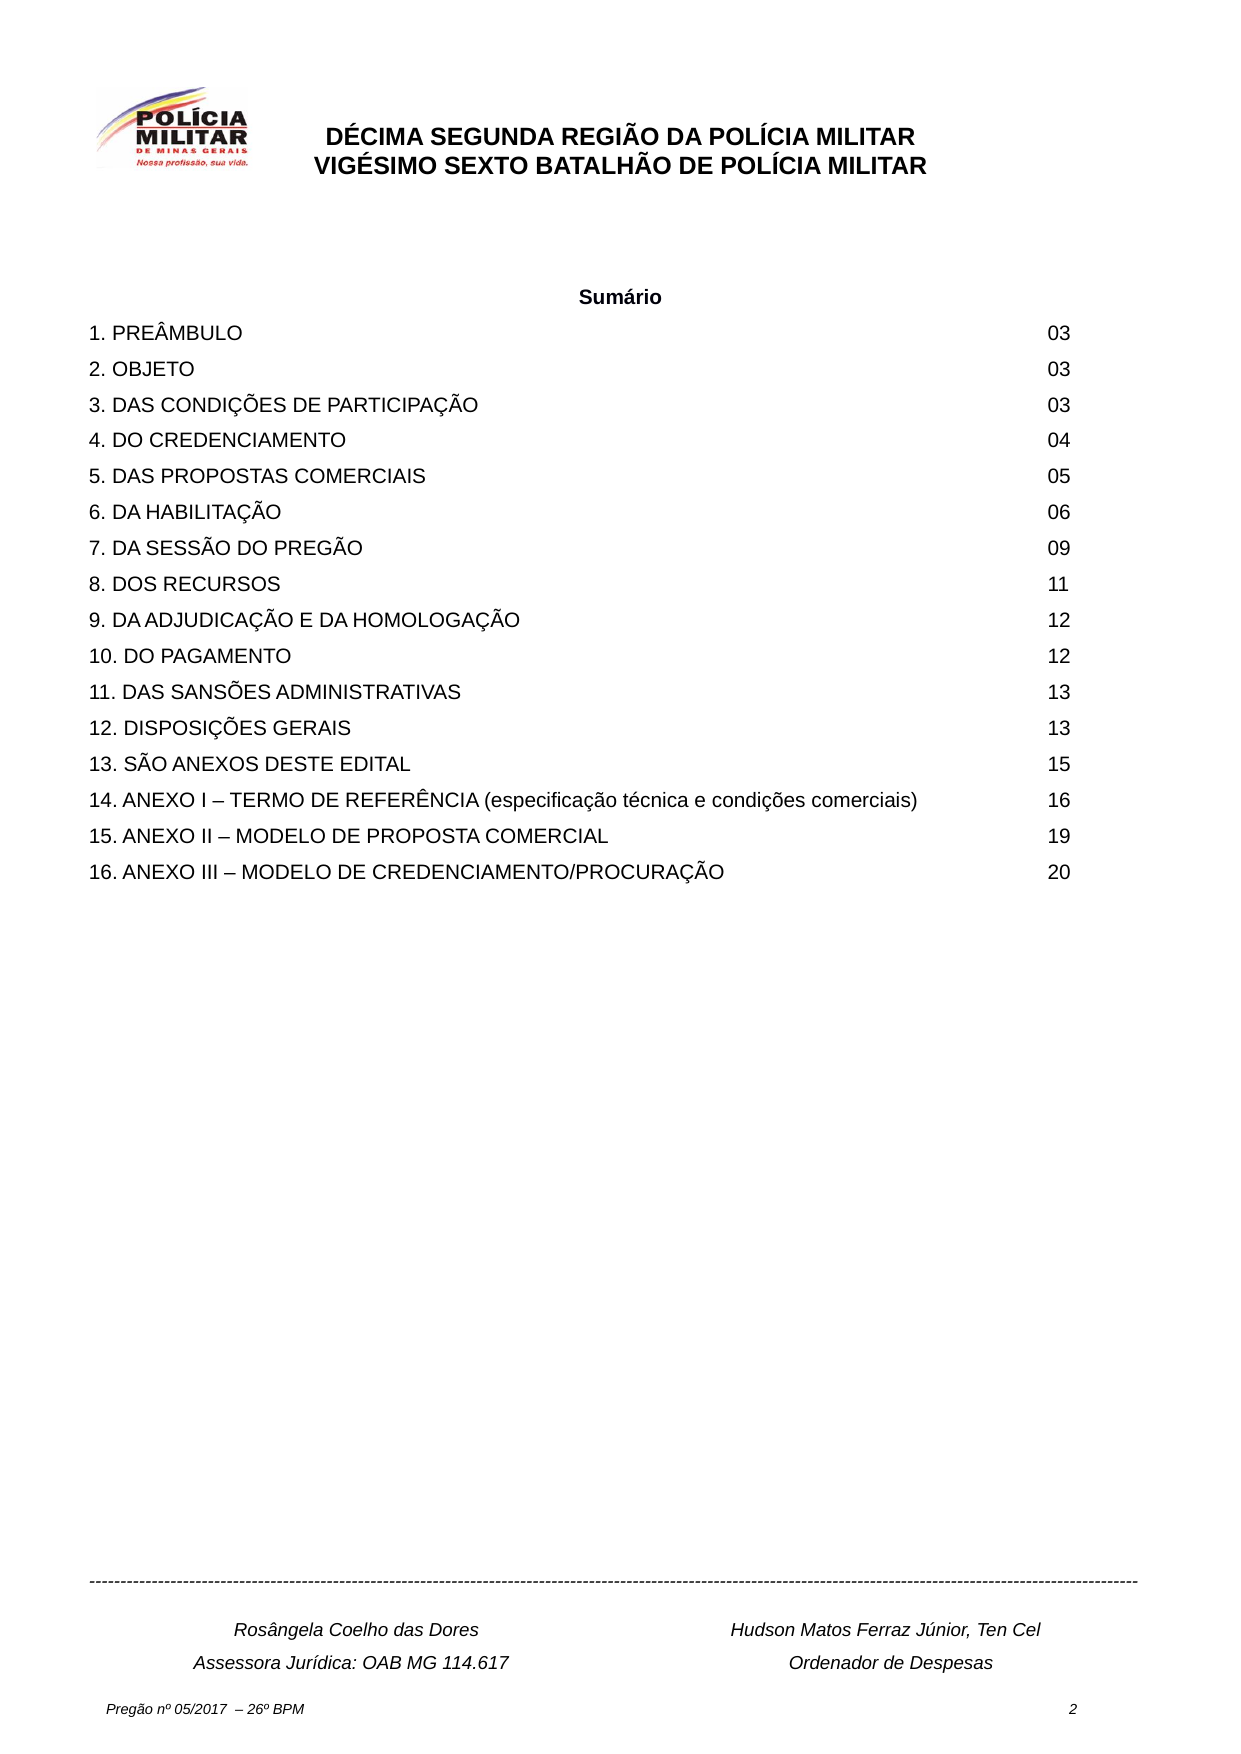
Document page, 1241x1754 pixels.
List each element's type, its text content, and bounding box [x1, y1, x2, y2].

text 11. DAS SANSÕES ADMINISTRATIVAS 13 [89, 680, 1152, 704]
text 12. DISPOSIÇÕES GERAIS 13 [89, 716, 1152, 740]
text 8. DOS RECURSOS 11 [89, 572, 1152, 596]
text 3. DAS CONDIÇÕES DE PARTICIPAÇÃO 03 [89, 392, 1152, 416]
text 2. OBJETO 03 [89, 356, 1152, 380]
picture [96, 87, 253, 173]
text 5. DAS PROPOSTAS COMERCIAIS 05 [89, 464, 1152, 488]
text 13. SÃO ANEXOS DESTE EDITAL 15 [89, 752, 1152, 776]
subtitle Sumário [89, 284, 1152, 308]
text 1. PREÂMBULO 03 [89, 321, 1152, 344]
text 9. DA ADJUDICAÇÃO E DA HOMOLOGAÇÃO 12 [89, 608, 1152, 632]
text 10. DO PAGAMENTO 12 [89, 644, 1152, 668]
text 16. ANEXO III – MODELO DE CREDENCIAMENTO/PROCURAÇÃO 20 [89, 859, 1152, 883]
text 14. ANEXO I – TERMO DE REFERÊNCIA (especificação técnica e condições comerciais) 16 [89, 788, 1152, 812]
text 4. DO CREDENCIAMENTO 04 [89, 428, 1152, 452]
text 7. DA SESSÃO DO PREGÃO 09 [89, 536, 1152, 560]
text 15. ANEXO II – MODELO DE PROPOSTA COMERCIAL 19 [89, 824, 1152, 848]
text 6. DA HABILITAÇÃO 06 [89, 500, 1152, 524]
